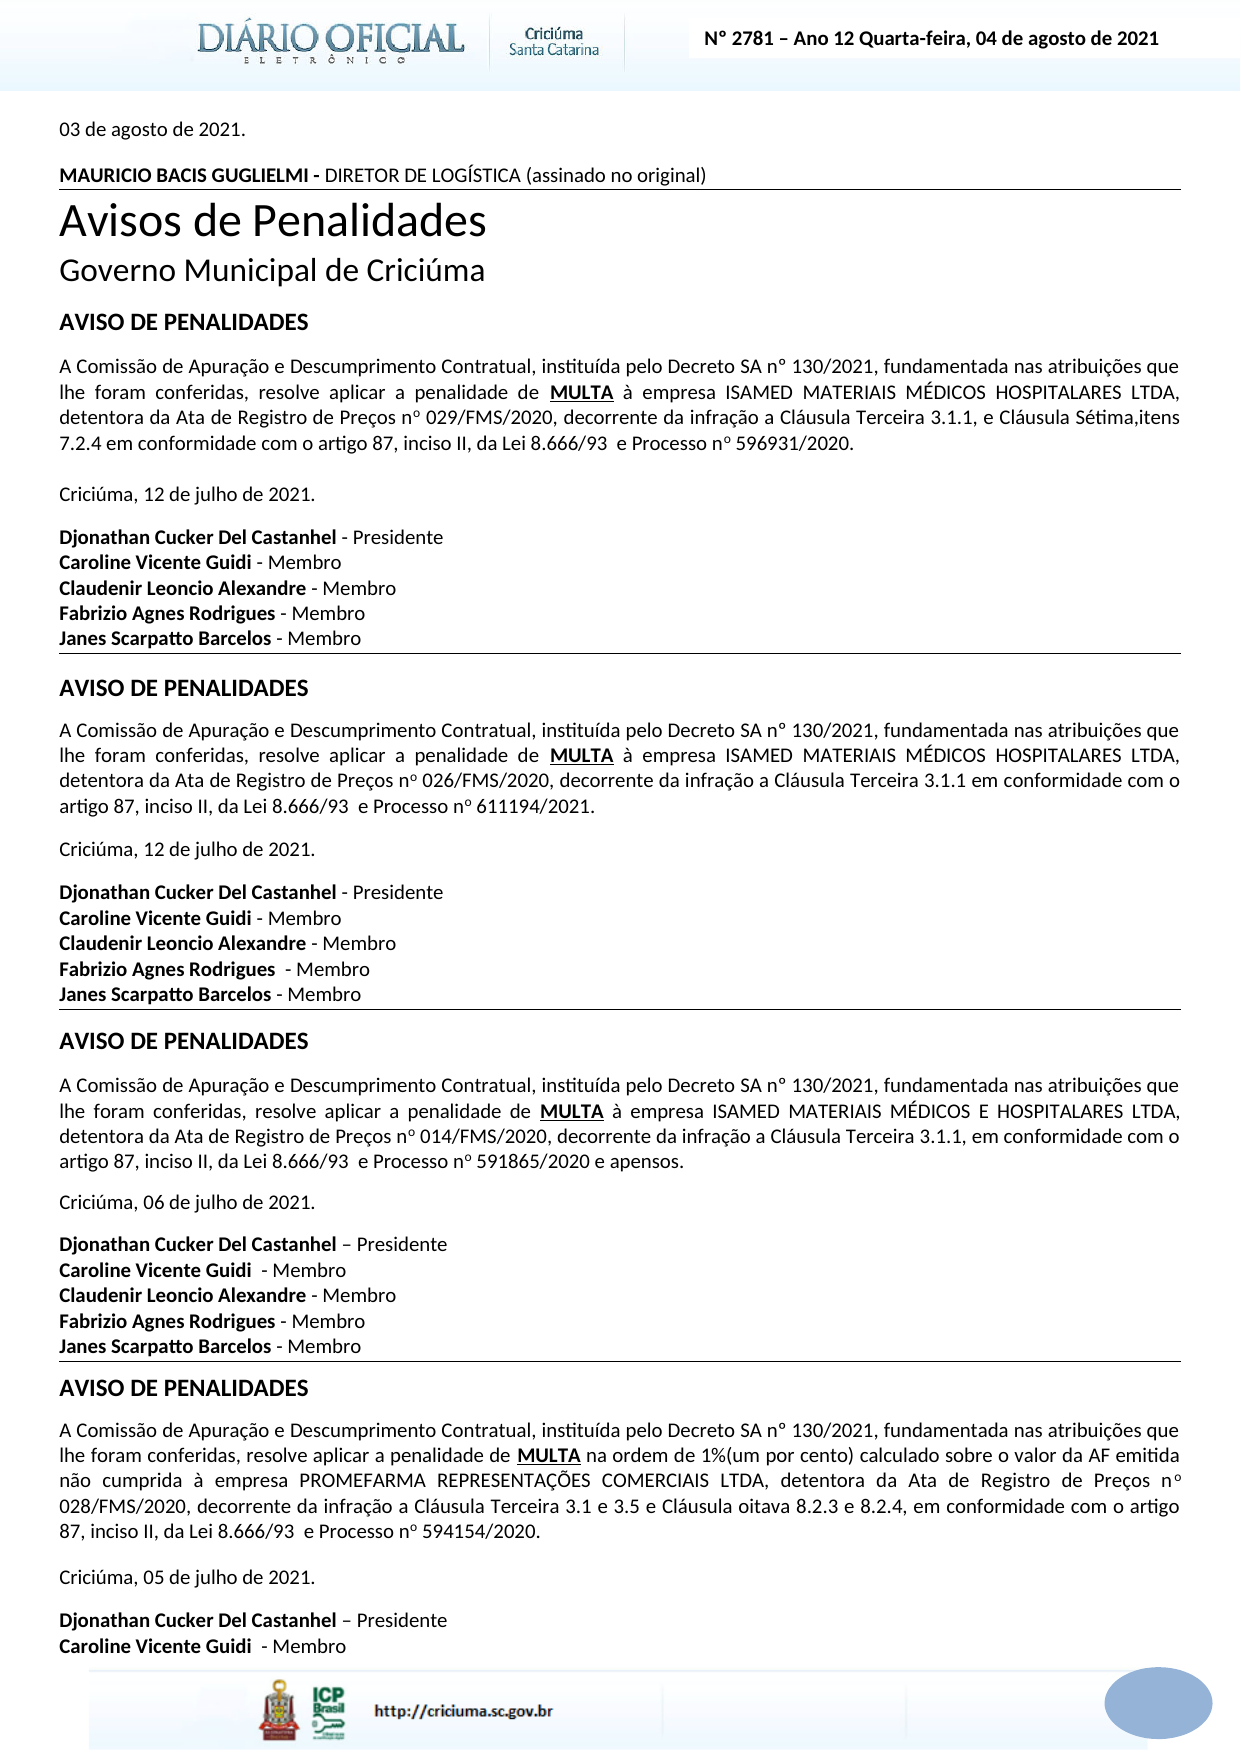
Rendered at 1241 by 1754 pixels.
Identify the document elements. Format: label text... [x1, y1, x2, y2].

text Caroline Vicente Guidi - Membro [59, 1633, 1181, 1658]
text A Comissão de Apuração e Descumprimento Contratual, instituída pelo Decreto SA nº 130/2021, fundamentada nas atribuições que lhe foram conferidas, resolve aplicar a penalidade de MULTA à empresa ISAMED MATERIAIS MÉDICOS HOSPITALARES LTDA, detentora da Ata de Registro de Preços no 026/FMS/2020, decorrente da infração a Cláusula Terceira 3.1.1 em conformidade com o artigo 87, inciso II, da Lei 8.666/93 e Processo no 611194/2021. [59, 717, 1181, 818]
text Caroline Vicente Guidi - Membro [59, 549, 1181, 575]
text AVISO DE PENALIDADES [59, 1025, 1181, 1056]
text 03 de agosto de 2021. [59, 116, 1181, 141]
text A Comissão de Apuração e Descumprimento Contratual, instituída pelo Decreto SA nº 130/2021, fundamentada nas atribuições que lhe foram conferidas, resolve aplicar a penalidade de MULTA na ordem de 1%(um por cento) calculado sobre o valor da AF emitida não cumprida à empresa PROMEFARMA REPRESENTAÇÕES COMERCIAIS LTDA, detentora da Ata de Registro de Preços no 028/FMS/2020, decorrente da infração a Cláusula Terceira 3.1 e 3.5 e Cláusula oitava 8.2.3 e 8.2.4, em conformidade com o artigo 87, inciso II, da Lei 8.666/93 e Processo no 594154/2020. [59, 1417, 1181, 1544]
text AVISO DE PENALIDADES [59, 672, 1181, 702]
text A Comissão de Apuração e Descumprimento Contratual, instituída pelo Decreto SA nº 130/2021, fundamentada nas atribuições que lhe foram conferidas, resolve aplicar a penalidade de MULTA à empresa ISAMED MATERIAIS MÉDICOS E HOSPITALARES LTDA, detentora da Ata de Registro de Preços no 014/FMS/2020, decorrente da infração a Cláusula Terceira 3.1.1, em conformidade com o artigo 87, inciso II, da Lei 8.666/93 e Processo no 591865/2020 e apensos. [59, 1072, 1181, 1174]
text Janes Scarpatto Barcelos - Membro [59, 1333, 1181, 1361]
text Caroline Vicente Guidi - Membro [59, 1257, 1181, 1282]
text MAURICIO BACIS GUGLIELMI - DIRETOR DE LOGÍSTICA (assinado no original) [59, 162, 1181, 189]
text Criciúma, 06 de julho de 2021. [59, 1189, 1181, 1215]
text Djonathan Cucker Del Castanhel – Presidente [59, 1232, 1181, 1257]
text AVISO DE PENALIDADES [59, 1372, 1181, 1402]
text Criciúma, 05 de julho de 2021. [59, 1564, 1181, 1590]
text Djonathan Cucker Del Castanhel - Presidente [59, 524, 1181, 549]
text Janes Scarpatto Barcelos - Membro [59, 981, 1181, 1009]
text Caroline Vicente Guidi - Membro [59, 905, 1181, 930]
text Claudenir Leoncio Alexandre - Membro [59, 575, 1181, 600]
text Fabrizio Agnes Rodrigues - Membro [59, 600, 1181, 626]
text Criciúma, 12 de julho de 2021. [59, 836, 1181, 862]
text Governo Municipal de Criciúma [59, 249, 1181, 289]
text Claudenir Leoncio Alexandre - Membro [59, 1282, 1181, 1308]
text AVISO DE PENALIDADES [59, 306, 1181, 337]
text Janes Scarpatto Barcelos - Membro [59, 626, 1181, 653]
text Djonathan Cucker Del Castanhel – Presidente [59, 1607, 1181, 1633]
text Djonathan Cucker Del Castanhel - Presidente [59, 879, 1181, 905]
text A Comissão de Apuração e Descumprimento Contratual, instituída pelo Decreto SA nº 130/2021, fundamentada nas atribuições que lhe foram conferidas, resolve aplicar a penalidade de MULTA à empresa ISAMED MATERIAIS MÉDICOS HOSPITALARES LTDA, detentora da Ata de Registro de Preços no 029/FMS/2020, decorrente da infração a Cláusula Terceira 3.1.1, e Cláusula Sétima,itens 7.2.4 em conformidade com o artigo 87, inciso II, da Lei 8.666/93 e Processo no 596931/2020. [59, 354, 1181, 455]
text Avisos de Penalidades [59, 190, 1181, 249]
text Fabrizio Agnes Rodrigues - Membro [59, 956, 1181, 981]
text Criciúma, 12 de julho de 2021. [59, 481, 1181, 506]
text Fabrizio Agnes Rodrigues - Membro [59, 1308, 1181, 1333]
text Claudenir Leoncio Alexandre - Membro [59, 930, 1181, 956]
